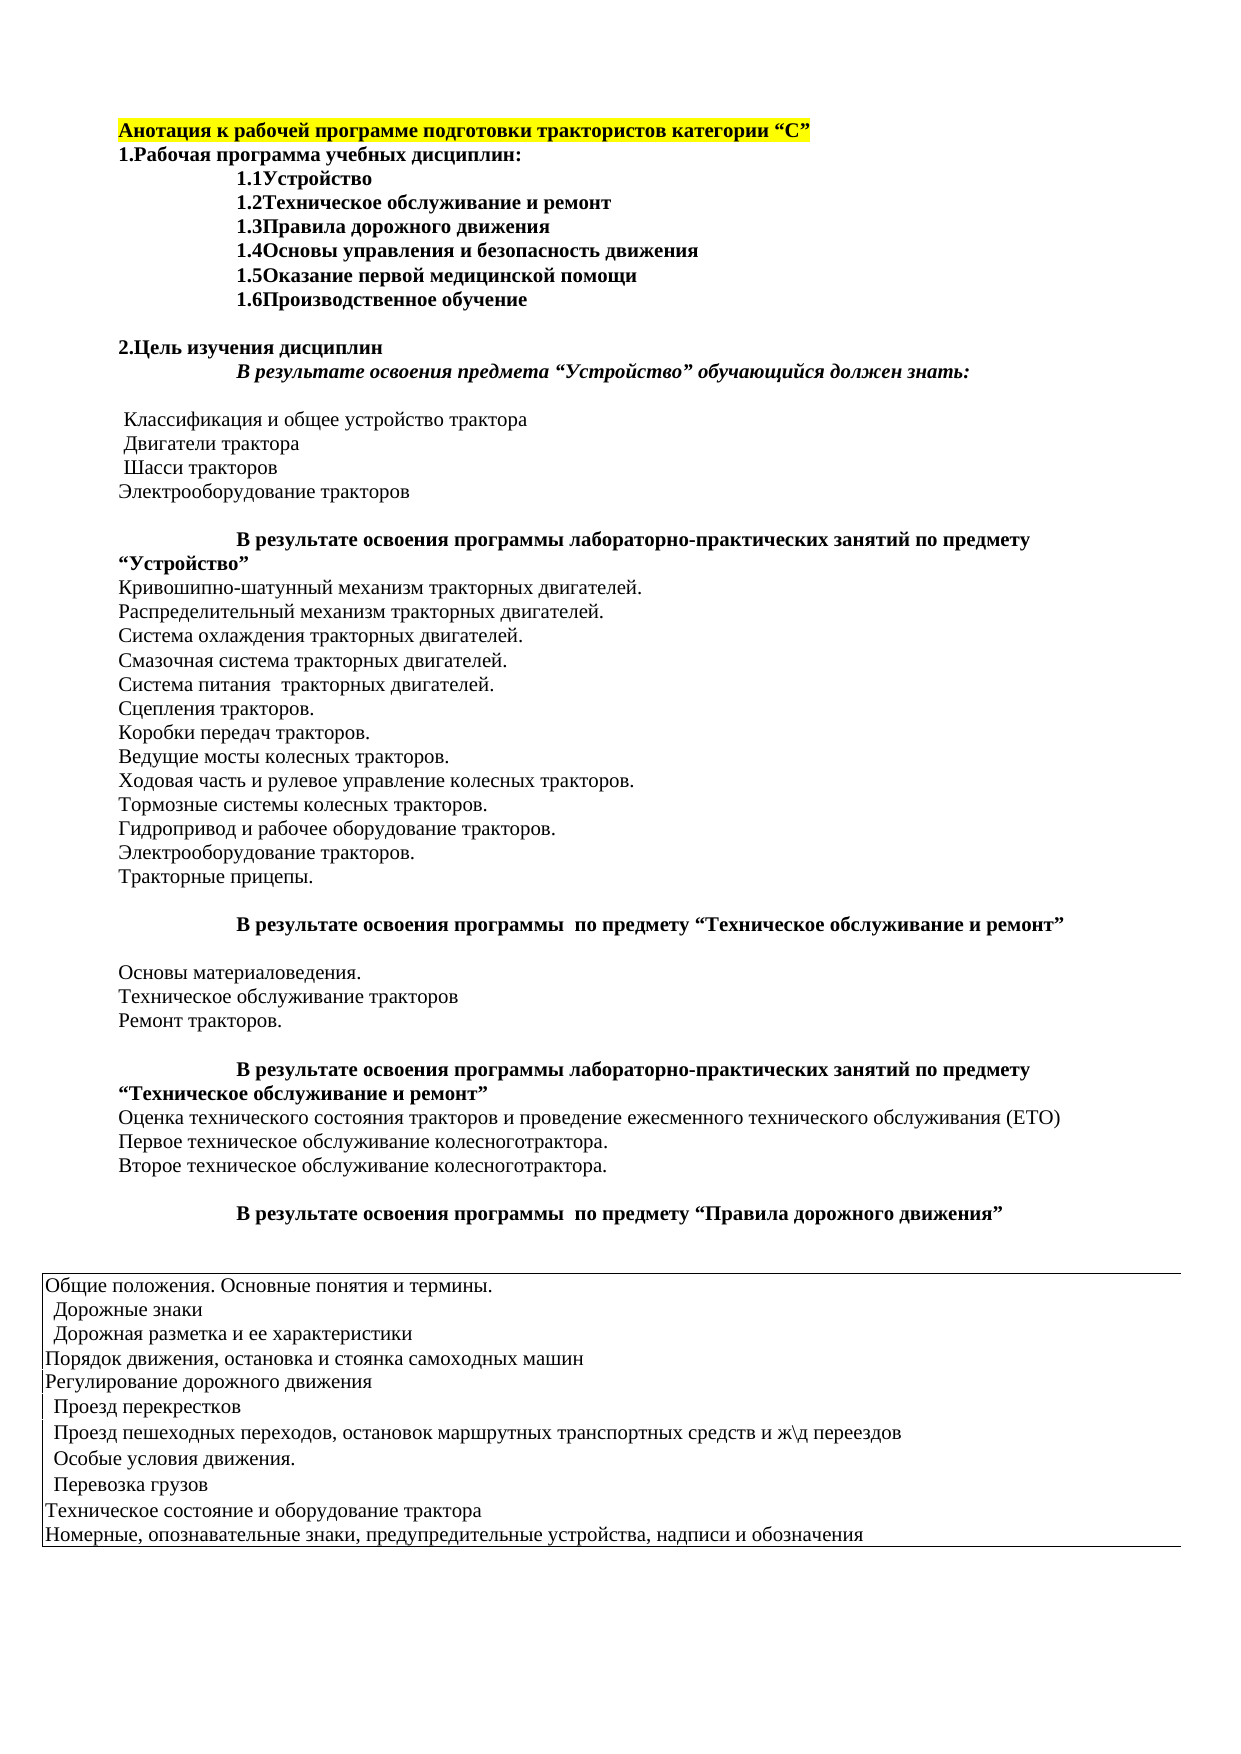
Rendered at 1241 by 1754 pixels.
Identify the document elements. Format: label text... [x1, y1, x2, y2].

text 1.6Производственное обучение [118, 287, 1122, 311]
text Кривошипно-шатунный механизм тракторных двигателей. [118, 575, 1122, 599]
text Второе техническое обслуживание колесноготрактора. [118, 1153, 1122, 1177]
text Тракторные прицепы. [118, 864, 1122, 888]
table_cell Регулирование дорожного движения [43, 1370, 1181, 1393]
text Ходовая часть и рулевое управление колесных тракторов. [118, 768, 1122, 792]
table_header Общие положения. Основные понятия и термины. [43, 1274, 1181, 1297]
text Первое техническое обслуживание колесноготрактора. [118, 1129, 1122, 1153]
text Техническое обслуживание тракторов [118, 984, 1122, 1008]
text Гидропривод и рабочее оборудование тракторов. [118, 816, 1122, 840]
table_cell Техническое состояние и оборудование трактора [43, 1498, 1181, 1522]
text В результате освоения программы по предмету “Правила дорожного движения” [118, 1201, 1122, 1225]
table_cell Перевозка грузов [43, 1472, 1181, 1498]
text Оценка технического состояния тракторов и проведение ежесменного технического обслуживания (ЕТО) [118, 1105, 1122, 1129]
table_cell Дорожные знаки Дорожная разметка и ее характеристики [43, 1297, 1181, 1345]
text Шасси тракторов [118, 455, 1122, 479]
table_cell Номерные, опознавательные знаки, предупредительные устройства, надписи и обозначения [43, 1522, 1181, 1546]
text Классификация и общее устройство трактора [118, 407, 1122, 431]
text Основы материаловедения. [118, 960, 1122, 984]
text Ремонт тракторов. [118, 1008, 1122, 1032]
text Двигатели трактора [118, 431, 1122, 455]
text Электрооборудование тракторов [118, 479, 1122, 503]
text В результате освоения программы по предмету “Техническое обслуживание и ремонт” [118, 912, 1122, 936]
table_cell Проезд перекрестков [43, 1394, 1181, 1419]
text 1.Рабочая программа учебных дисциплин: [118, 142, 1122, 166]
text Система питания тракторных двигателей. [118, 672, 1122, 696]
text 2.Цель изучения дисциплин [118, 335, 1122, 359]
text Смазочная система тракторных двигателей. [118, 647, 1122, 672]
text 1.4Основы управления и безопасность движения [118, 238, 1122, 262]
text Коробки передач тракторов. [118, 720, 1122, 744]
text Ведущие мосты колесных тракторов. [118, 744, 1122, 768]
table_cell Проезд пешеходных переходов, остановок маршрутных транспортных средств и ж\д переездов [43, 1420, 1181, 1446]
text Анотация к рабочей программе подготовки трактористов категории “С” [118, 118, 1122, 142]
table_cell Особые условия движения. [43, 1446, 1181, 1472]
text В результате освоения предмета “Устройство” обучающийся должен знать: [118, 359, 1122, 383]
text В результате освоения программы лабораторно-практических занятий по предмету “Устройство” [118, 527, 1122, 575]
text Распределительный механизм тракторных двигателей. [118, 599, 1122, 623]
text 1.5Оказание первой медицинской помощи [118, 262, 1122, 287]
text 1.3Правила дорожного движения [118, 214, 1122, 238]
table_cell Порядок движения, остановка и стоянка самоходных машин [43, 1345, 1181, 1369]
text Система охлаждения тракторных двигателей. [118, 623, 1122, 647]
text 1.2Техническое обслуживание и ремонт [118, 190, 1122, 214]
text 1.1Устройство [118, 166, 1122, 190]
text Тормозные системы колесных тракторов. [118, 792, 1122, 816]
text В результате освоения программы лабораторно-практических занятий по предмету “Техническое обслуживание и ремонт” [118, 1057, 1122, 1105]
text Электрооборудование тракторов. [118, 840, 1122, 864]
text Сцепления тракторов. [118, 696, 1122, 720]
